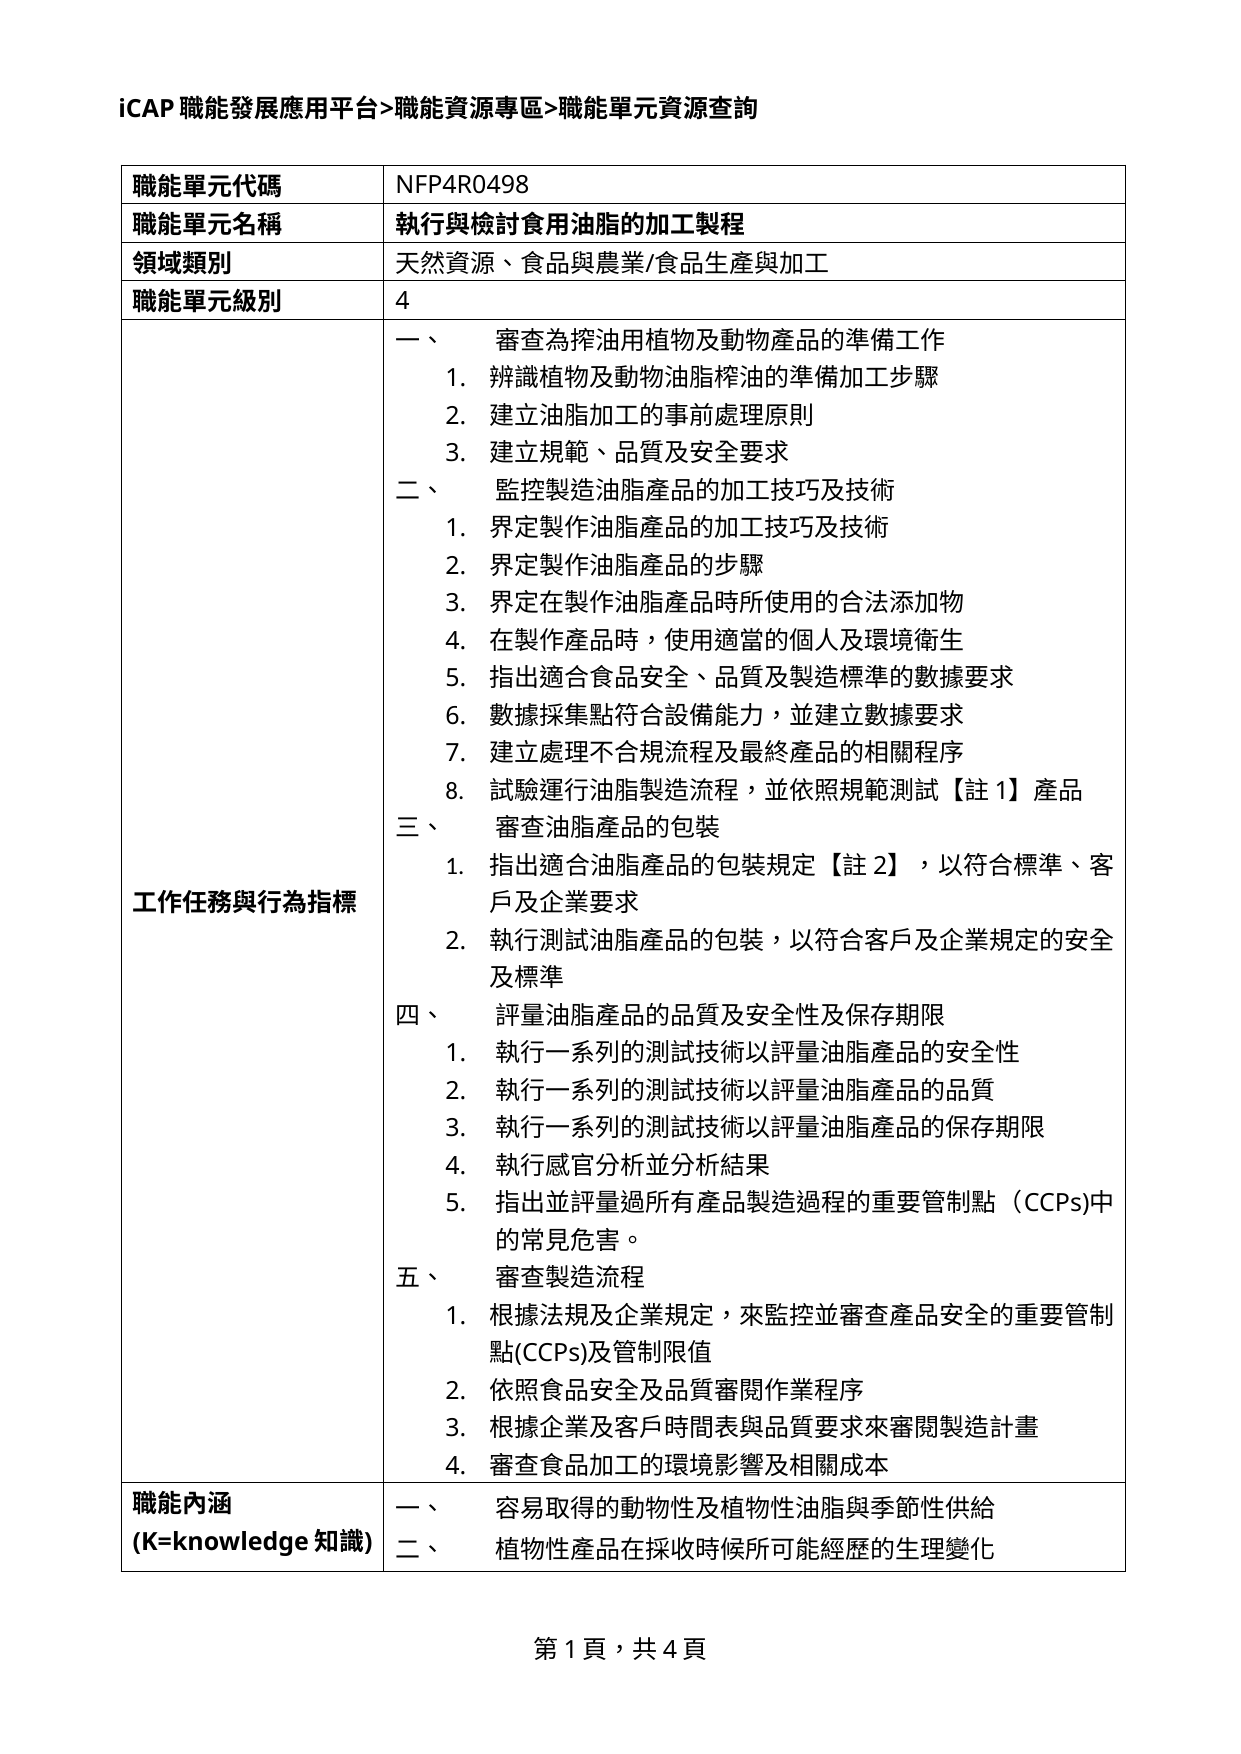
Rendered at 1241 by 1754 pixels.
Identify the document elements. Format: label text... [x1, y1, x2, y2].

table_cell 領域類別 [122, 243, 383, 280]
table_cell 工作任務與行為指標 [122, 320, 383, 1482]
table_cell 4 [384, 281, 1125, 319]
table_cell 職能內涵 (K=knowledge知識) [122, 1483, 383, 1571]
table_cell 職能單元名稱 [122, 204, 383, 242]
table_cell 容易取得的動物性及植物性油脂與季節性供給 植物性產品在採收時候所可能經歷的生理變化 能夠幫助延長動物性及植物性油脂的保存期限的不同儲存方法 適用於動物性及植物性油脂的事前處理原則 製造動物性及植物性油脂的加工技巧及技術 用來判定動物性及植物性油脂的品質及安全參數的測試技巧術 動物性及植物性油脂的包裝標準 動物性及植物性油脂的感官分析參數 與動物性及植物性油脂相關的常見食物敗壞及食物中毒生物體 一系列動物性及植物性油脂的製造 動物性及植物性油脂的生理學 動物性及植物性油脂的各種儲存方法 動物性及植物性油脂的製造流程 [384, 1483, 1125, 1571]
table_cell 職能單元級別 [122, 281, 383, 319]
table_header NFP4R0498 [384, 166, 1125, 203]
table_cell 審查為搾油用植物及動物產品的準備工作 辨識植物及動物油脂榨油的準備加工步驟 建立油脂加工的事前處理原則 建立規範、品質及安全要求 監控製造油脂產品的加工技巧及技術 界定製作油脂產品的加工技巧及技術 界定製作油脂產品的步驟 界定在製作油脂產品時所使用的合法添加物 在製作產品時，使用適當的個人及環境衛生 指出適合食品安全、品質及製造標準的數據要求 數據採集點符合設備能力，並建立數據要求 建立處理不合規流程及最終產品的相關程序 試驗運行油脂製造流程，並依照規範測試【註1】產品 審查油脂產品的包裝 指出適合油脂產品的包裝規定【註2】，以符合標準、客戶及企業要求 執行測試油脂產品的包裝，以符合客戶及企業規定的安全及標準 評量油脂產品的品質及安全性及保存期限 執行一系列的測試技術以評量油脂產品的安全性 執行一系列的測試技術以評量油脂產品的品質 執行一系列的測試技術以評量油脂產品的保存期限 執行感官分析並分析結果 指出並評量過所有產品製造過程的重要管制點（CCPs)中的常見危害。 審查製造流程 根據法規及企業規定，來監控並審查產品安全的重要管制點(CCPs)及管制限值 依照食品安全及品質審閱作業程序 根據企業及客戶時間表與品質要求來審閱製造計畫 審查食品加工的環境影響及相關成本 [384, 320, 1125, 1482]
table_cell 執行與檢討食用油脂的加工製程 [384, 204, 1125, 242]
table_cell 天然資源、食品與農業/食品生產與加工 [384, 243, 1125, 280]
table_header 職能單元代碼 [122, 166, 383, 203]
